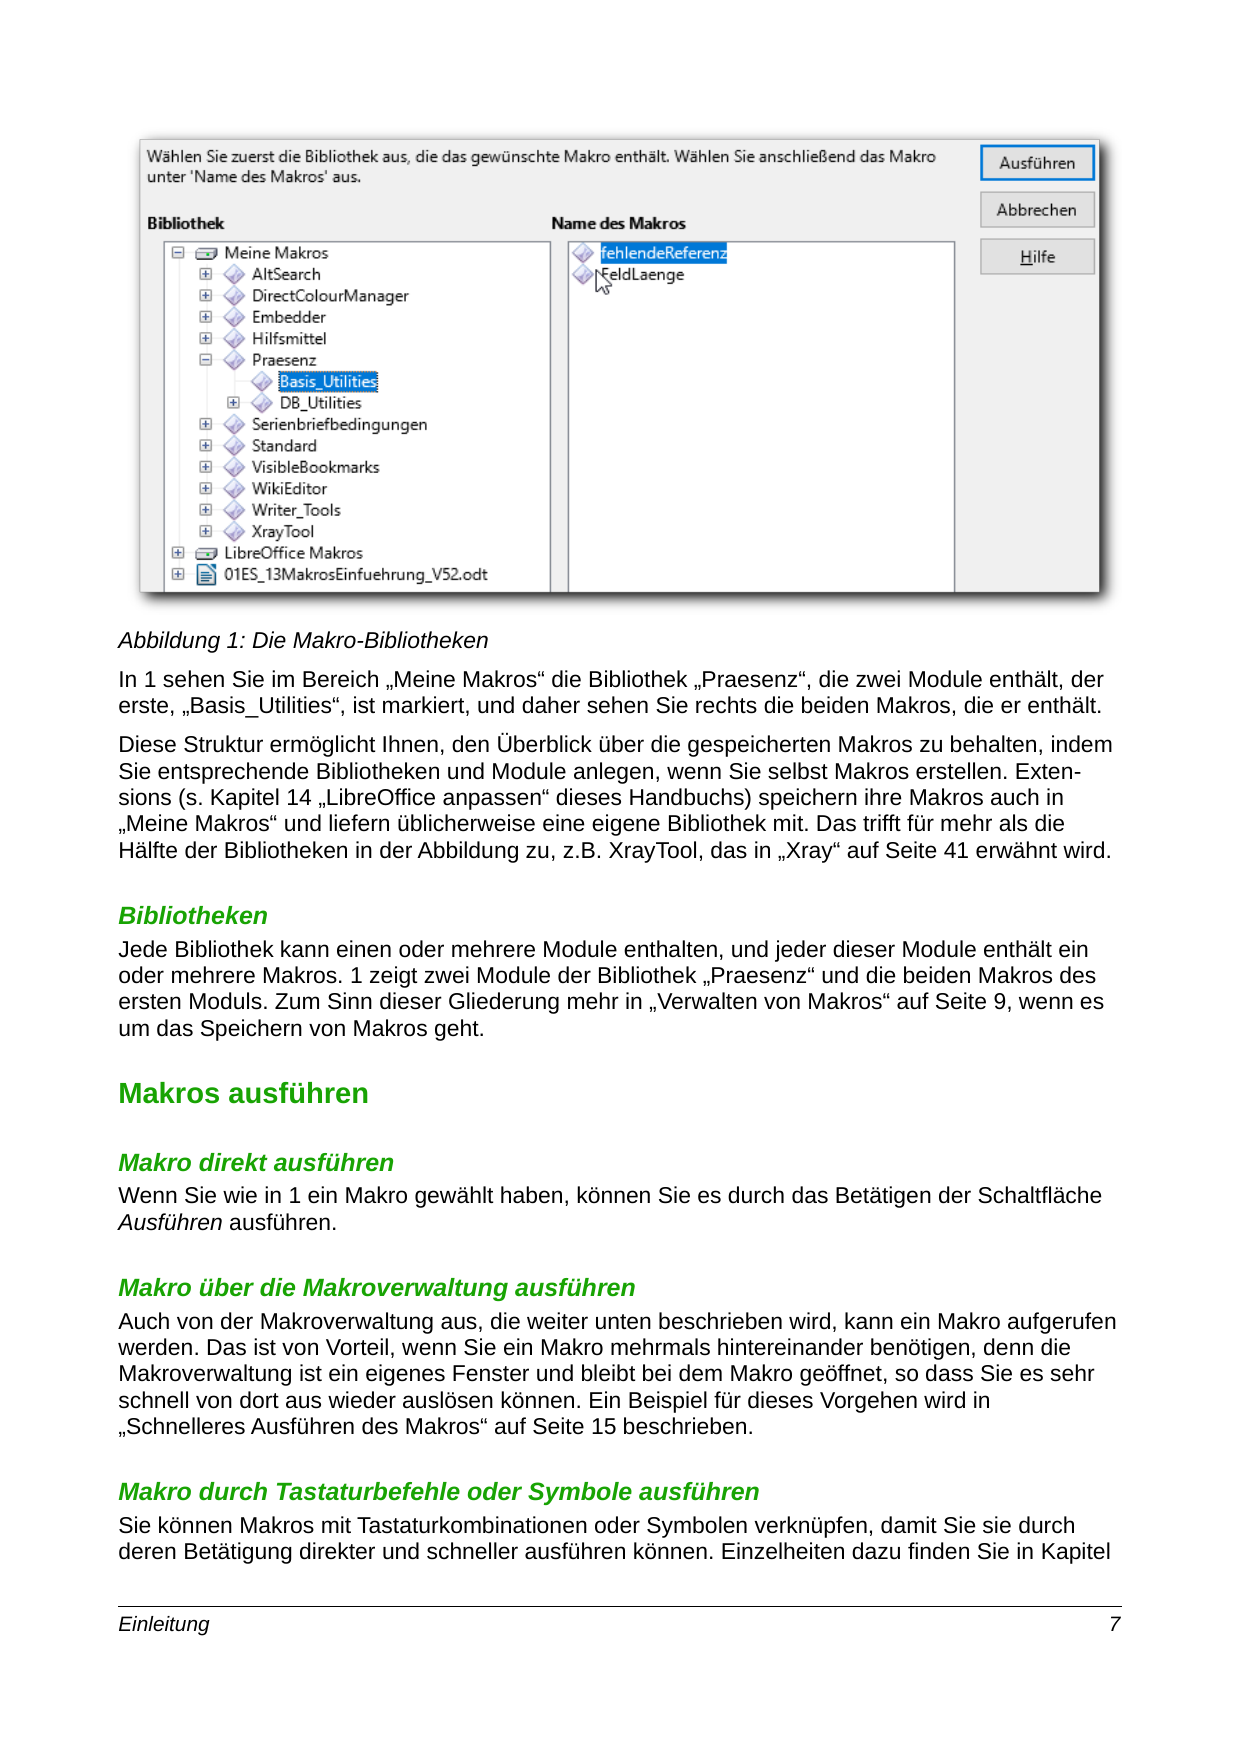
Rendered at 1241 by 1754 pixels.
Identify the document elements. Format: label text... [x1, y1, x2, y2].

text Diese Struktur ermöglicht Ihnen, den Überblick über die gespeicherten Makros zu behalten, indem Sie entsprechende Bibliotheken und Module anlegen, wenn Sie selbst Makros erstellen. Exten­sions (s. Kapitel 14 „LibreOffice anpassen“ dieses Handbuchs) speichern ihre Makros auch in „Meine Makros“ und liefern üblicherweise eine eigene Bibliothek mit. Das trifft für mehr als die Hälfte der Bibliotheken in der Abbildung zu, z.B. XrayTool, das in „Xray“ auf Seite 41 erwähnt wird. [118, 731, 1122, 863]
subtitle Makros ausführen [118, 1077, 1122, 1110]
picture [118, 118, 1123, 615]
text Sie können Makros mit Tastaturkombinationen oder Symbolen verknüpfen, damit Sie sie durch deren Betätigung direkter und schneller ausführen können. Einzelheiten dazu finden Sie in Kapitel [118, 1512, 1122, 1565]
text Abbildung 1: Die Makro-Bibliotheken [118, 627, 1122, 654]
subtitle Makro direkt ausführen [118, 1147, 1122, 1176]
text In Abbildung 1 sehen Sie im Bereich „Meine Makros“ die Bibliothek „Praesenz“, die zwei Module enthält, der erste, „Basis_Utilities“, ist markiert, und daher sehen Sie rechts die beiden Makros, die er enthält. [118, 666, 1122, 719]
text Wenn Sie wie in Abbildung 1 ein Makro gewählt haben, können Sie es durch das Betätigen der Schaltfläche Ausführen ausführen. [118, 1182, 1122, 1235]
subtitle Bibliotheken [118, 901, 1122, 929]
subtitle Makro über die Makroverwaltung ausführen [118, 1273, 1122, 1301]
subtitle Makro durch Tastaturbefehle oder Symbole ausführen [118, 1477, 1122, 1506]
text Jede Bibliothek kann einen oder mehrere Module enthalten, und jeder dieser Module enthält ein oder mehrere Makros. Abbildung 1 zeigt zwei Module der Bibliothek „Praesenz“ und die beiden Makros des ersten Moduls. Zum Sinn dieser Gliederung mehr in „Verwalten von Makros“ auf Seite 9, wenn es um das Speichern von Makros geht. [118, 936, 1122, 1041]
text Auch von der Makroverwaltung aus, die weiter unten beschrieben wird, kann ein Makro aufgerufen werden. Das ist von Vorteil, wenn Sie ein Makro mehrmals hintereinander benötigen, denn die Makroverwaltung ist ein eigenes Fenster und bleibt bei dem Makro geöffnet, so dass Sie es sehr schnell von dort aus wieder auslösen können. Ein Beispiel für dieses Vorgehen wird in „Schnelleres Ausführen des Makros“ auf Seite 15 beschrieben. [118, 1308, 1122, 1439]
